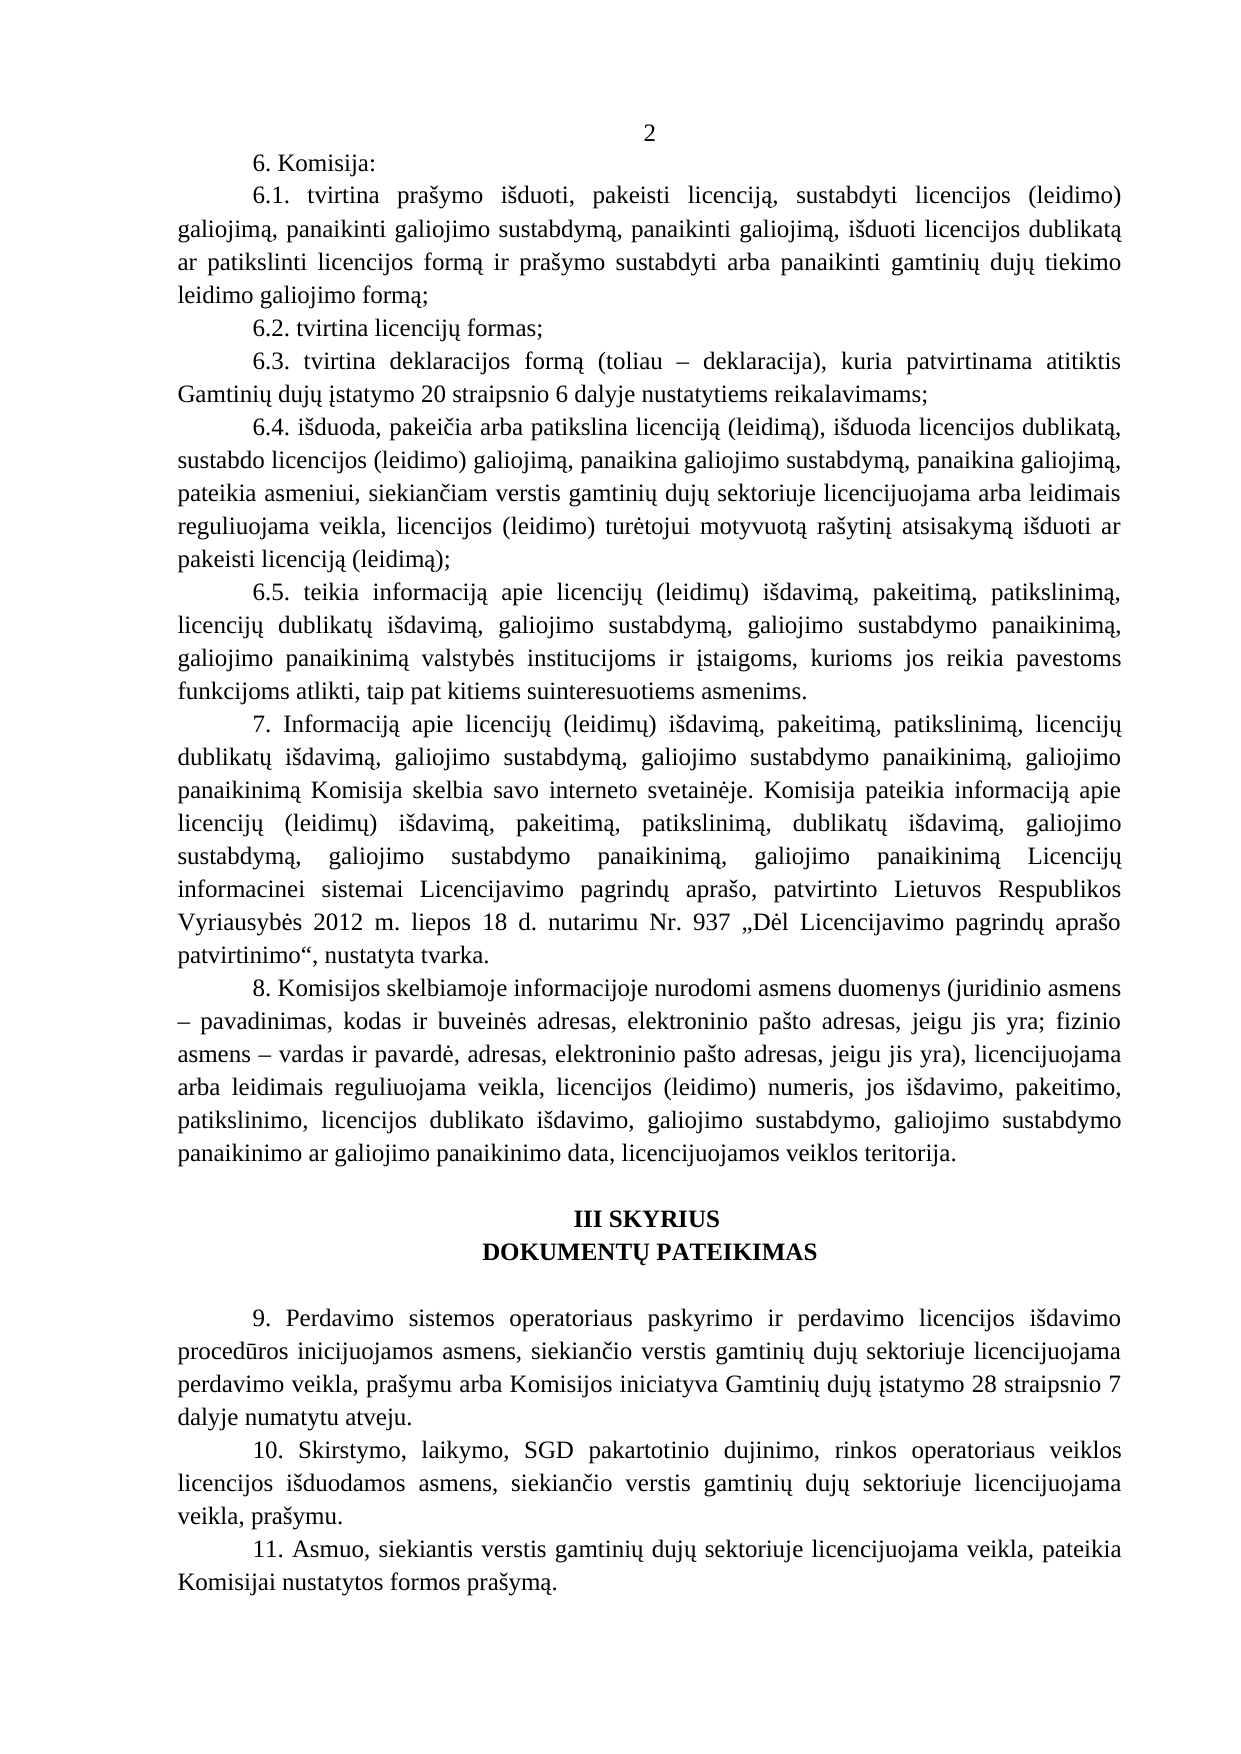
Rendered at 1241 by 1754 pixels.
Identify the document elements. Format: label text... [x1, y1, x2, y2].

text III SKYRIUS [177, 1204, 1122, 1233]
text 11. Asmuo, siekiantis verstis gamtinių dujų sektoriuje licencijuojama veikla, pateikia Komisijai nustatytos formos prašymą. [177, 1534, 1122, 1596]
text 6.2. tvirtina licencijų formas; [177, 313, 1122, 341]
text 6.3. tvirtina deklaracijos formą (toliau – deklaracija), kuria patvirtinama atitiktis Gamtinių dujų įstatymo 20 straipsnio 6 dalyje nustatytiems reikalavimams; [177, 346, 1122, 407]
text 8. Komisijos skelbiamoje informacijoje nurodomi asmens duomenys (juridinio asmens – pavadinimas, kodas ir buveinės adresas, elektroninio pašto adresas, jeigu jis yra; fizinio asmens – vardas ir pavardė, adresas, elektroninio pašto adresas, jeigu jis yra), licencijuojama arba leidimais reguliuojama veikla, licencijos (leidimo) numeris, jos išdavimo, pakeitimo, patikslinimo, licencijos dublikato išdavimo, galiojimo sustabdymo, galiojimo sustabdymo panaikinimo ar galiojimo panaikinimo data, licencijuojamos veiklos teritorija. [177, 973, 1122, 1167]
text 6.1. tvirtina prašymo išduoti, pakeisti licenciją, sustabdyti licencijos (leidimo) galiojimą, panaikinti galiojimo sustabdymą, panaikinti galiojimą, išduoti licencijos dublikatą ar patikslinti licencijos formą ir prašymo sustabdyti arba panaikinti gamtinių dujų tiekimo leidimo galiojimo formą; [177, 181, 1122, 308]
text DOKUMENTŲ PATEIKIMAS [177, 1237, 1122, 1266]
text 6. Komisija: [177, 148, 1122, 176]
text 6.5. teikia informaciją apie licencijų (leidimų) išdavimą, pakeitimą, patikslinimą, licencijų dublikatų išdavimą, galiojimo sustabdymą, galiojimo sustabdymo panaikinimą, galiojimo panaikinimą valstybės institucijoms ir įstaigoms, kurioms jos reikia pavestoms funkcijoms atlikti, taip pat kitiems suinteresuotiems asmenims. [177, 577, 1122, 705]
text 7. Informaciją apie licencijų (leidimų) išdavimą, pakeitimą, patikslinimą, licencijų dublikatų išdavimą, galiojimo sustabdymą, galiojimo sustabdymo panaikinimą, galiojimo panaikinimą Komisija skelbia savo interneto svetainėje. Komisija pateikia informaciją apie licencijų (leidimų) išdavimą, pakeitimą, patikslinimą, dublikatų išdavimą, galiojimo sustabdymą, galiojimo sustabdymo panaikinimą, galiojimo panaikinimą Licencijų informacinei sistemai Licencijavimo pagrindų aprašo, patvirtinto Lietuvos Respublikos Vyriausybės 2012 m. liepos 18 d. nutarimu Nr. 937 „Dėl Licencijavimo pagrindų aprašo patvirtinimo“, nustatyta tvarka. [177, 709, 1122, 969]
text 6.4. išduoda, pakeičia arba patikslina licenciją (leidimą), išduoda licencijos dublikatą, sustabdo licencijos (leidimo) galiojimą, panaikina galiojimo sustabdymą, panaikina galiojimą, pateikia asmeniui, siekiančiam verstis gamtinių dujų sektoriuje licencijuojama arba leidimais reguliuojama veikla, licencijos (leidimo) turėtojui motyvuotą rašytinį atsisakymą išduoti ar pakeisti licenciją (leidimą); [177, 412, 1122, 573]
text 10. Skirstymo, laikymo, SGD pakartotinio dujinimo, rinkos operatoriaus veiklos licencijos išduodamos asmens, siekiančio verstis gamtinių dujų sektoriuje licencijuojama veikla, prašymu. [177, 1435, 1122, 1530]
text 9. Perdavimo sistemos operatoriaus paskyrimo ir perdavimo licencijos išdavimo procedūros inicijuojamos asmens, siekiančio verstis gamtinių dujų sektoriuje licencijuojama perdavimo veikla, prašymu arba Komisijos iniciatyva Gamtinių dujų įstatymo 28 straipsnio 7 dalyje numatytu atveju. [177, 1303, 1122, 1431]
